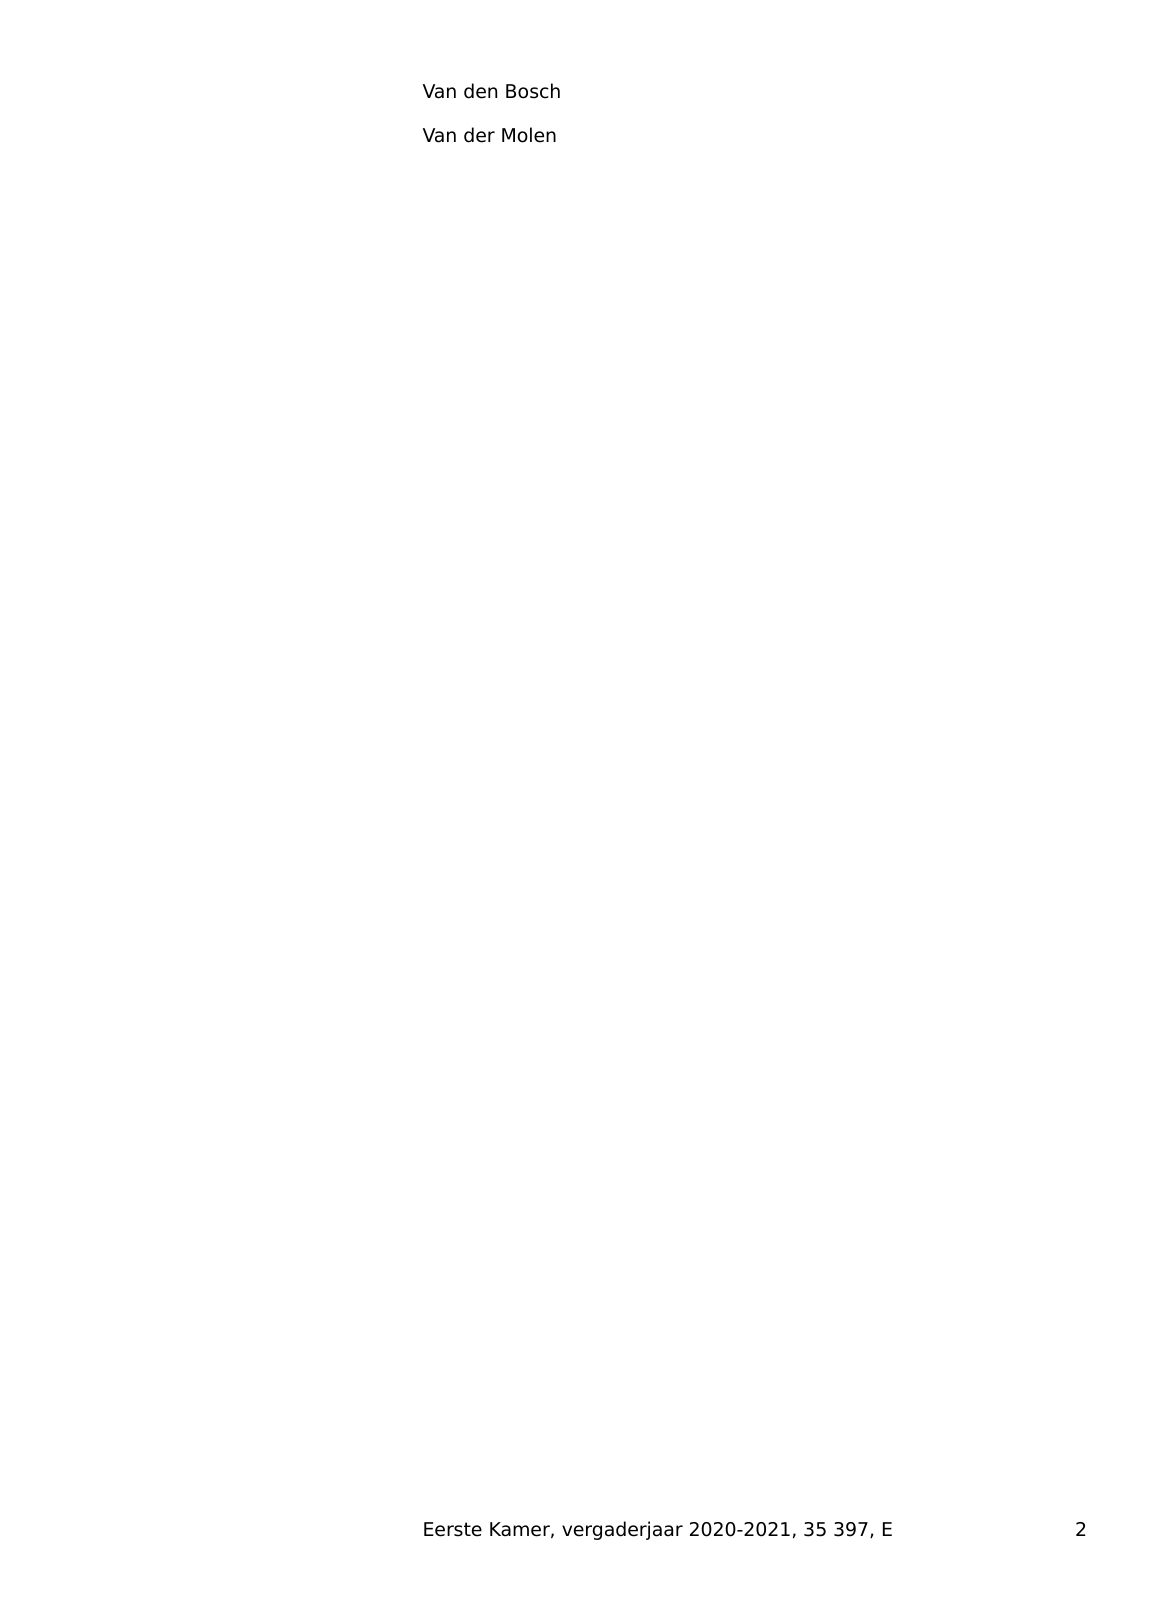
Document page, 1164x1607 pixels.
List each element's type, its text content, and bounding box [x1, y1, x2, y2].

text Van den Bosch Van der Molen [422, 59, 1087, 147]
